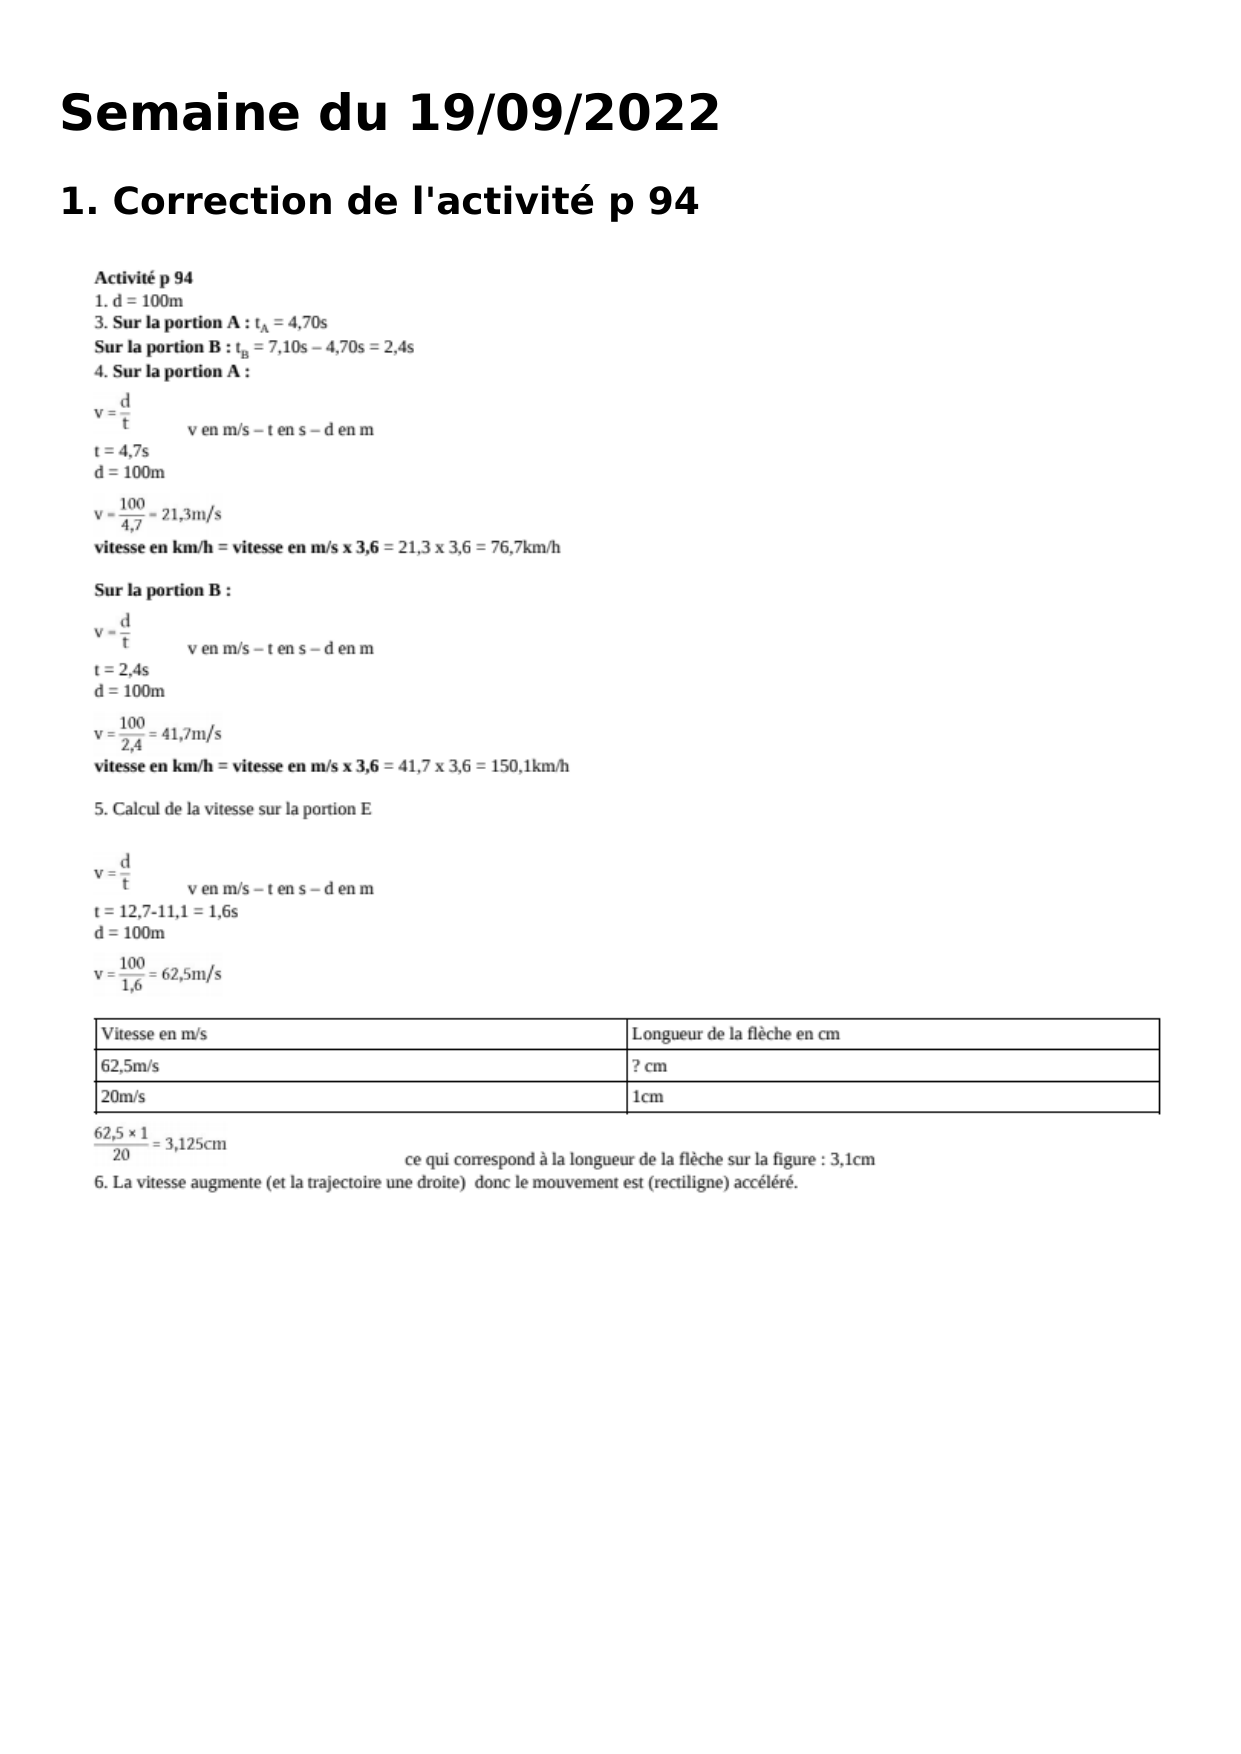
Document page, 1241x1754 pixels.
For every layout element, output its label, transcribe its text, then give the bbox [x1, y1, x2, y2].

picture [59, 236, 1182, 1231]
subtitle Semaine du 19/09/2022 [59, 84, 1181, 142]
subtitle 1. Correction de l'activité p 94 [59, 180, 1181, 223]
